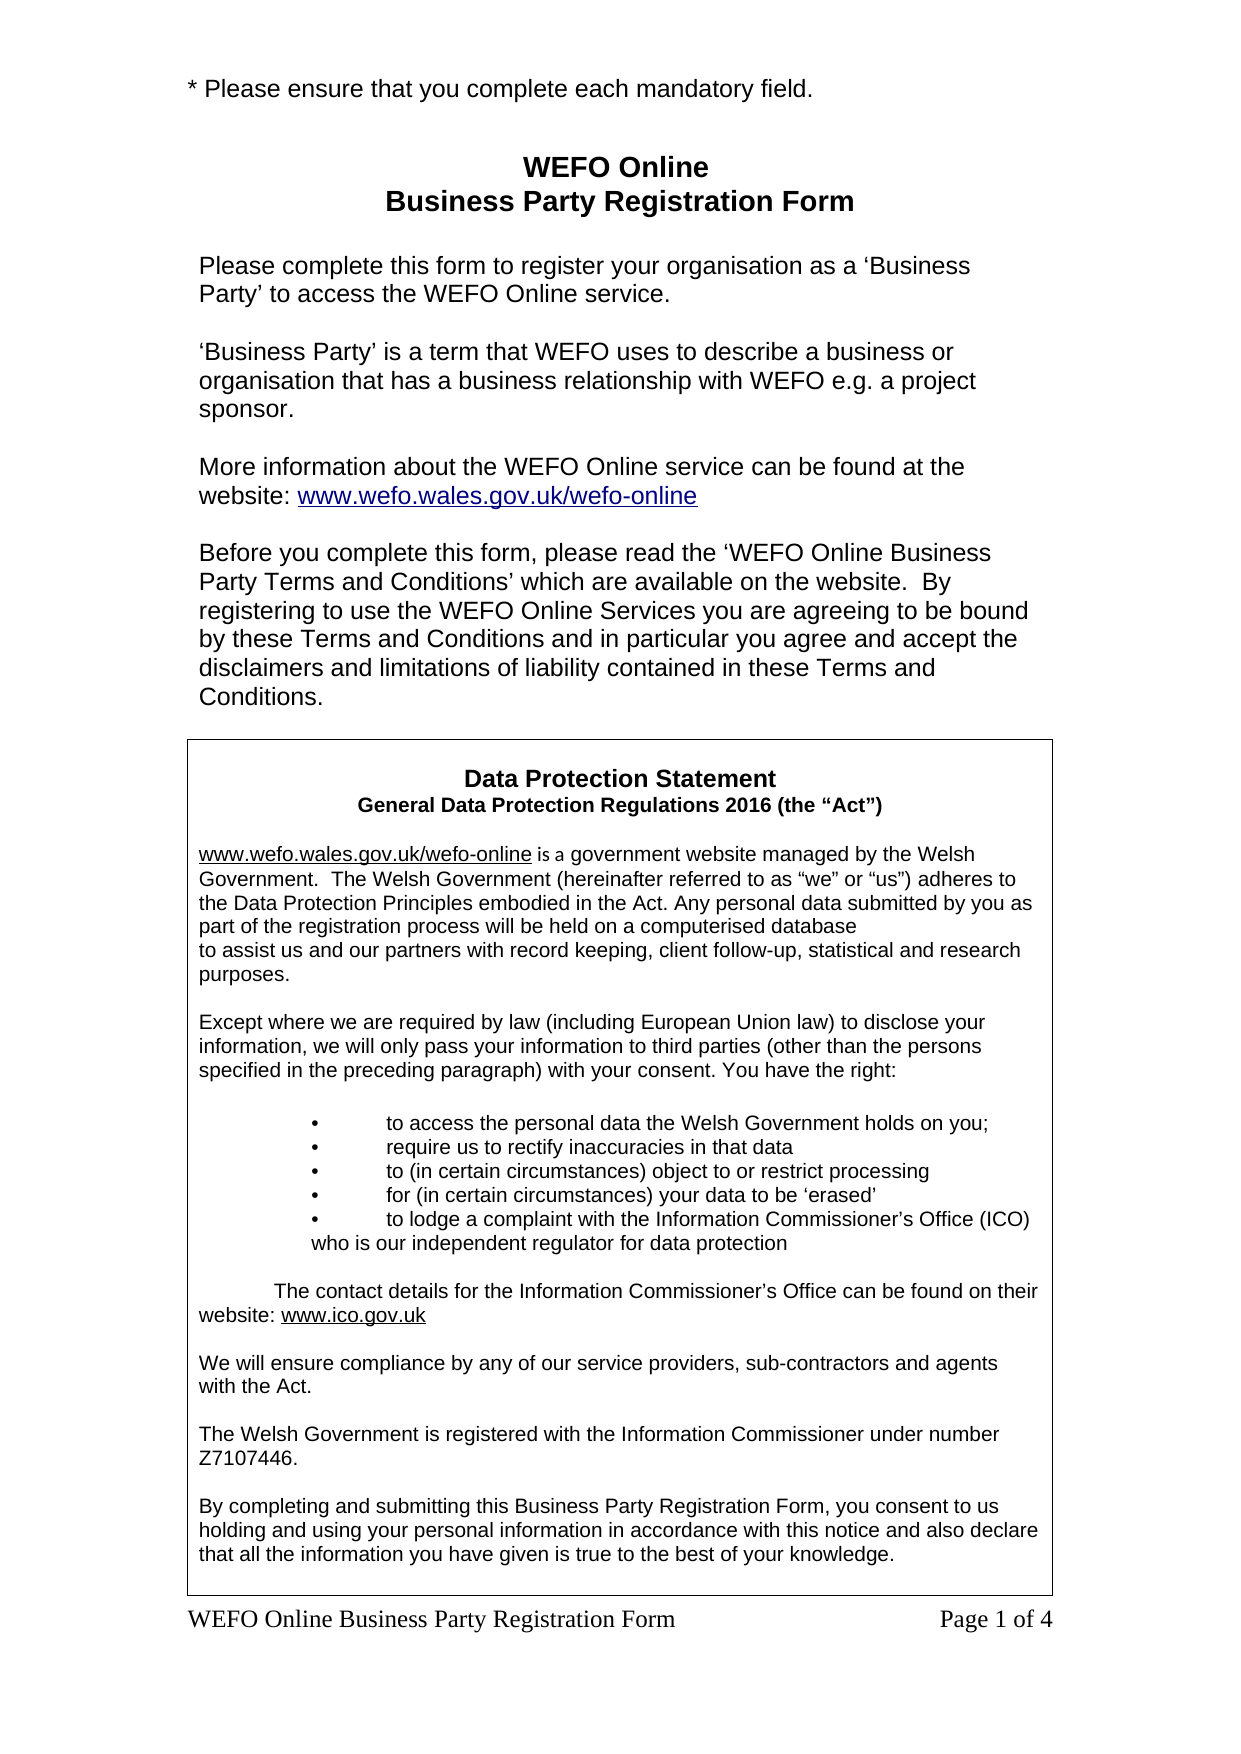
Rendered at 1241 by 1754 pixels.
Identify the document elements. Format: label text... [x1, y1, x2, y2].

table_cell Data Protection Statement General Data Protection Regulations 2016 (the “Act”) www.wefo.wales.gov.uk/wefo-online is a government website managed by the Welsh Government. The Welsh Government (hereinafter referred to as “we” or “us”) adheres to the Data Protection Principles embodied in the Act. Any personal data submitted by you as part of the registration process will be held on a computerised database to assist us and our partners with record keeping, client follow-up, statistical and research purposes. Except where we are required by law (including European Union law) to disclose your information, we will only pass your information to third parties (other than the persons specified in the preceding paragraph) with your consent. You have the right: to access the personal data the Welsh Government holds on you; require us to rectify inaccuracies in that data to (in certain circumstances) object to or restrict processing for (in certain circumstances) your data to be ‘erased’ to lodge a complaint with the Information Commissioner’s Office (ICO) who is our independent regulator for data protection The contact details for the Information Commissioner’s Office can be found on their website: www.ico.gov.uk We will ensure compliance by any of our service providers, sub-contractors and agents with the Act. The Welsh Government is registered with the Information Commissioner under number Z7107446. By completing and submitting this Business Party Registration Form, you consent to us holding and using your personal information in accordance with this notice and also declare that all the information you have given is true to the best of your knowledge. [188, 740, 1052, 1595]
table_header WEFO Online Business Party Registration Form Please complete this form to register your organisation as a ‘Business Party’ to access the WEFO Online service. ‘Business Party’ is a term that WEFO uses to describe a business or organisation that has a business relationship with WEFO e.g. a project sponsor. More information about the WEFO Online service can be found at the website: www.wefo.wales.gov.uk/wefo-online Before you complete this form, please read the ‘WEFO Online Business Party Terms and Conditions’ which are available on the website. By registering to use the WEFO Online Services you are agreeing to be bound by these Terms and Conditions and in particular you agree and accept the disclaimers and limitations of liability contained in these Terms and Conditions. [188, 150, 1053, 739]
